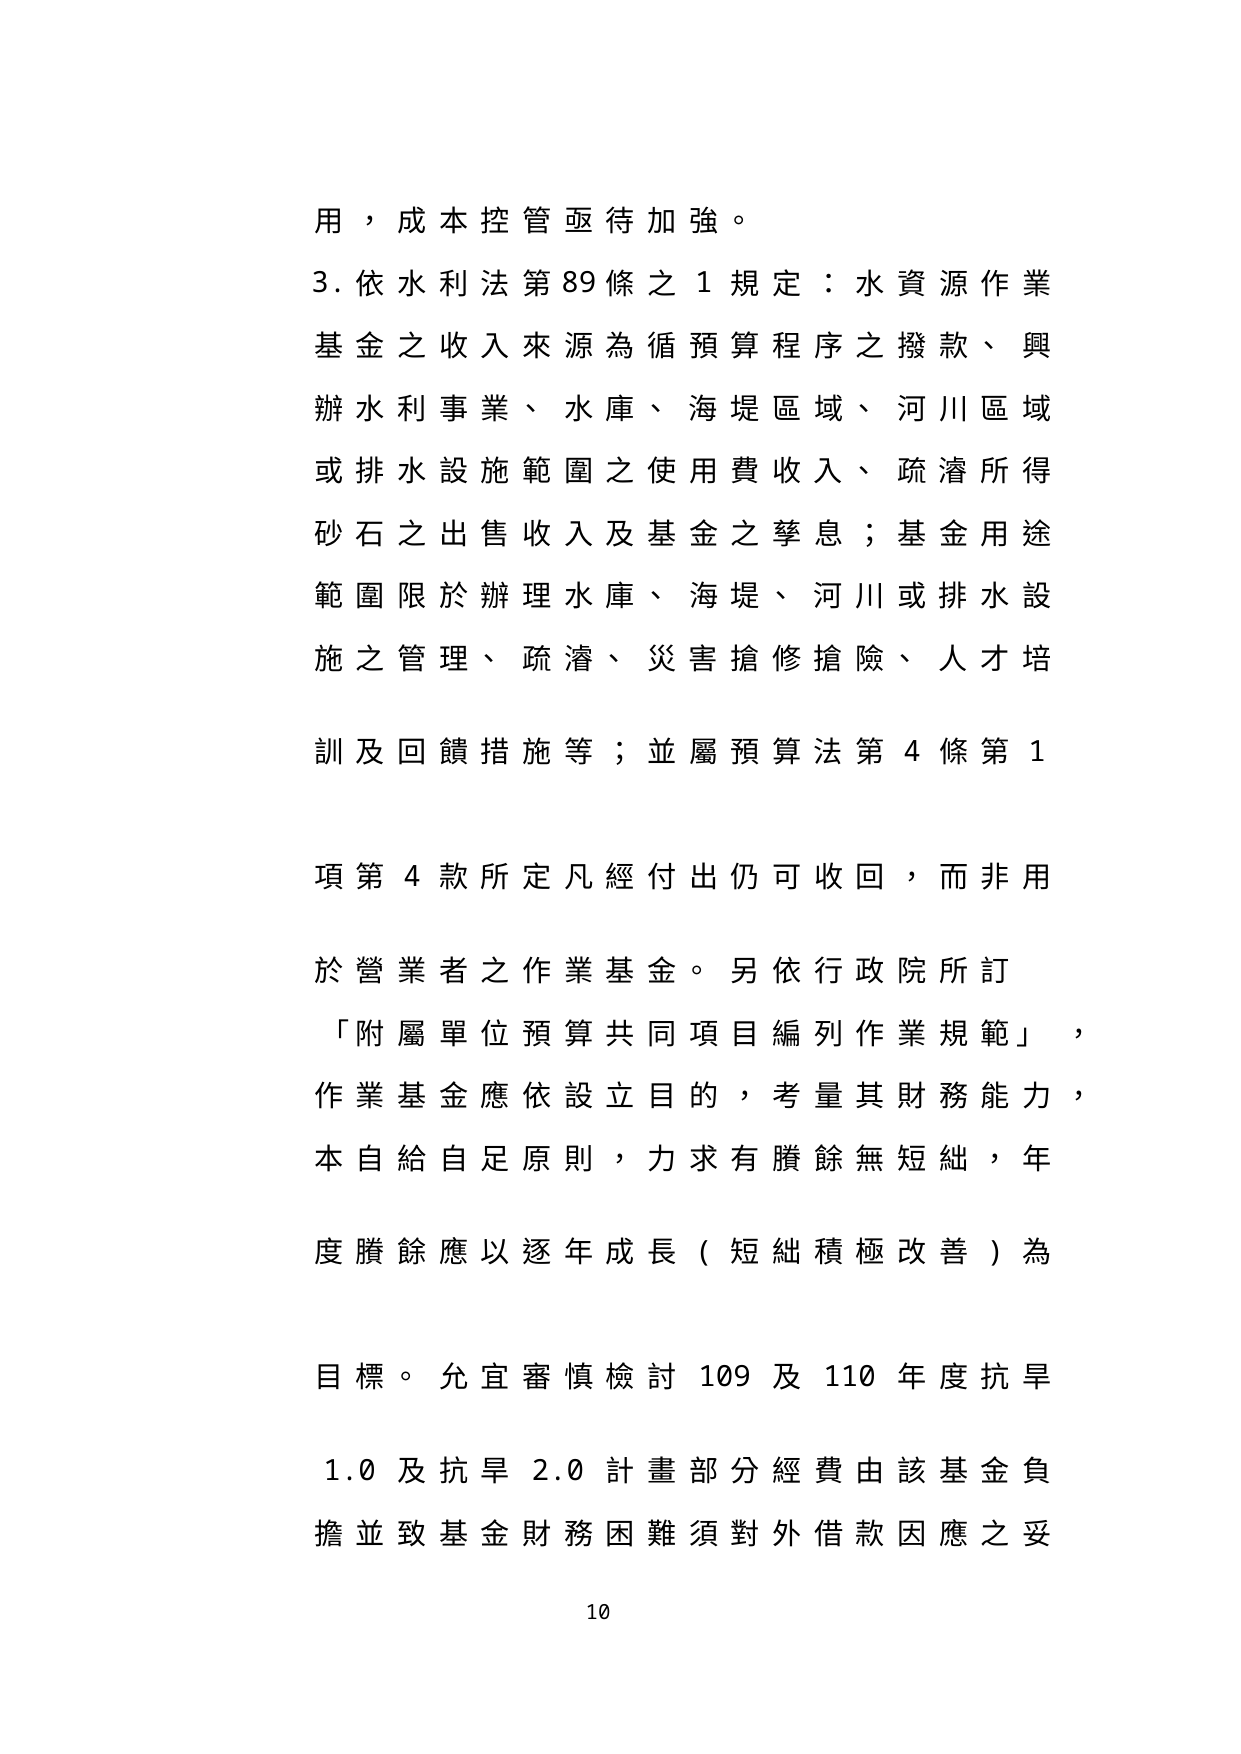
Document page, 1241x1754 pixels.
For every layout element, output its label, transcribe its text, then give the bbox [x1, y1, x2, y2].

text 3.依水利法第89條之1規定：水資源作業基金之收入來源為循預算程序之撥款、興辦水利事業、水庫、海堤區域、河川區域或排水設施範圍之使用費收入、疏濬所得砂石之出售收入及基金之孳息；基金用途範圍限於辦理水庫、海堤、河川或排水設施之管理、疏濬、災害搶修搶險、人才培訓及回饋措施等；並屬預算法第4條第1項第4款所定凡經付出仍可收回，而非用於營業者之作業基金。另依行政院所訂「附屬單位預算共同項目編列作業規範」，作業基金應依設立目的，考量其財務能力，本自給自足原則，力求有賸餘無短絀，年度賸餘應以逐年成長(短絀積極改善)為目標。允宜審慎檢討109及110年度抗旱1.0及抗旱2.0計畫部分經費由該基金負擔並致基金財務困難須對外借款因應之妥適性，並依水資源作業基金設立目的及收入情形，全面盤整檢討該基金支出用途暨與公務預算間就各項水資源維護及管理等經費分攤作業之合理性，俾達基金自給自足並維持收支平衡之設立經營原則。 [271, 240, 1058, 1552]
text 用，成本控管亟待加強。 [271, 177, 1058, 240]
